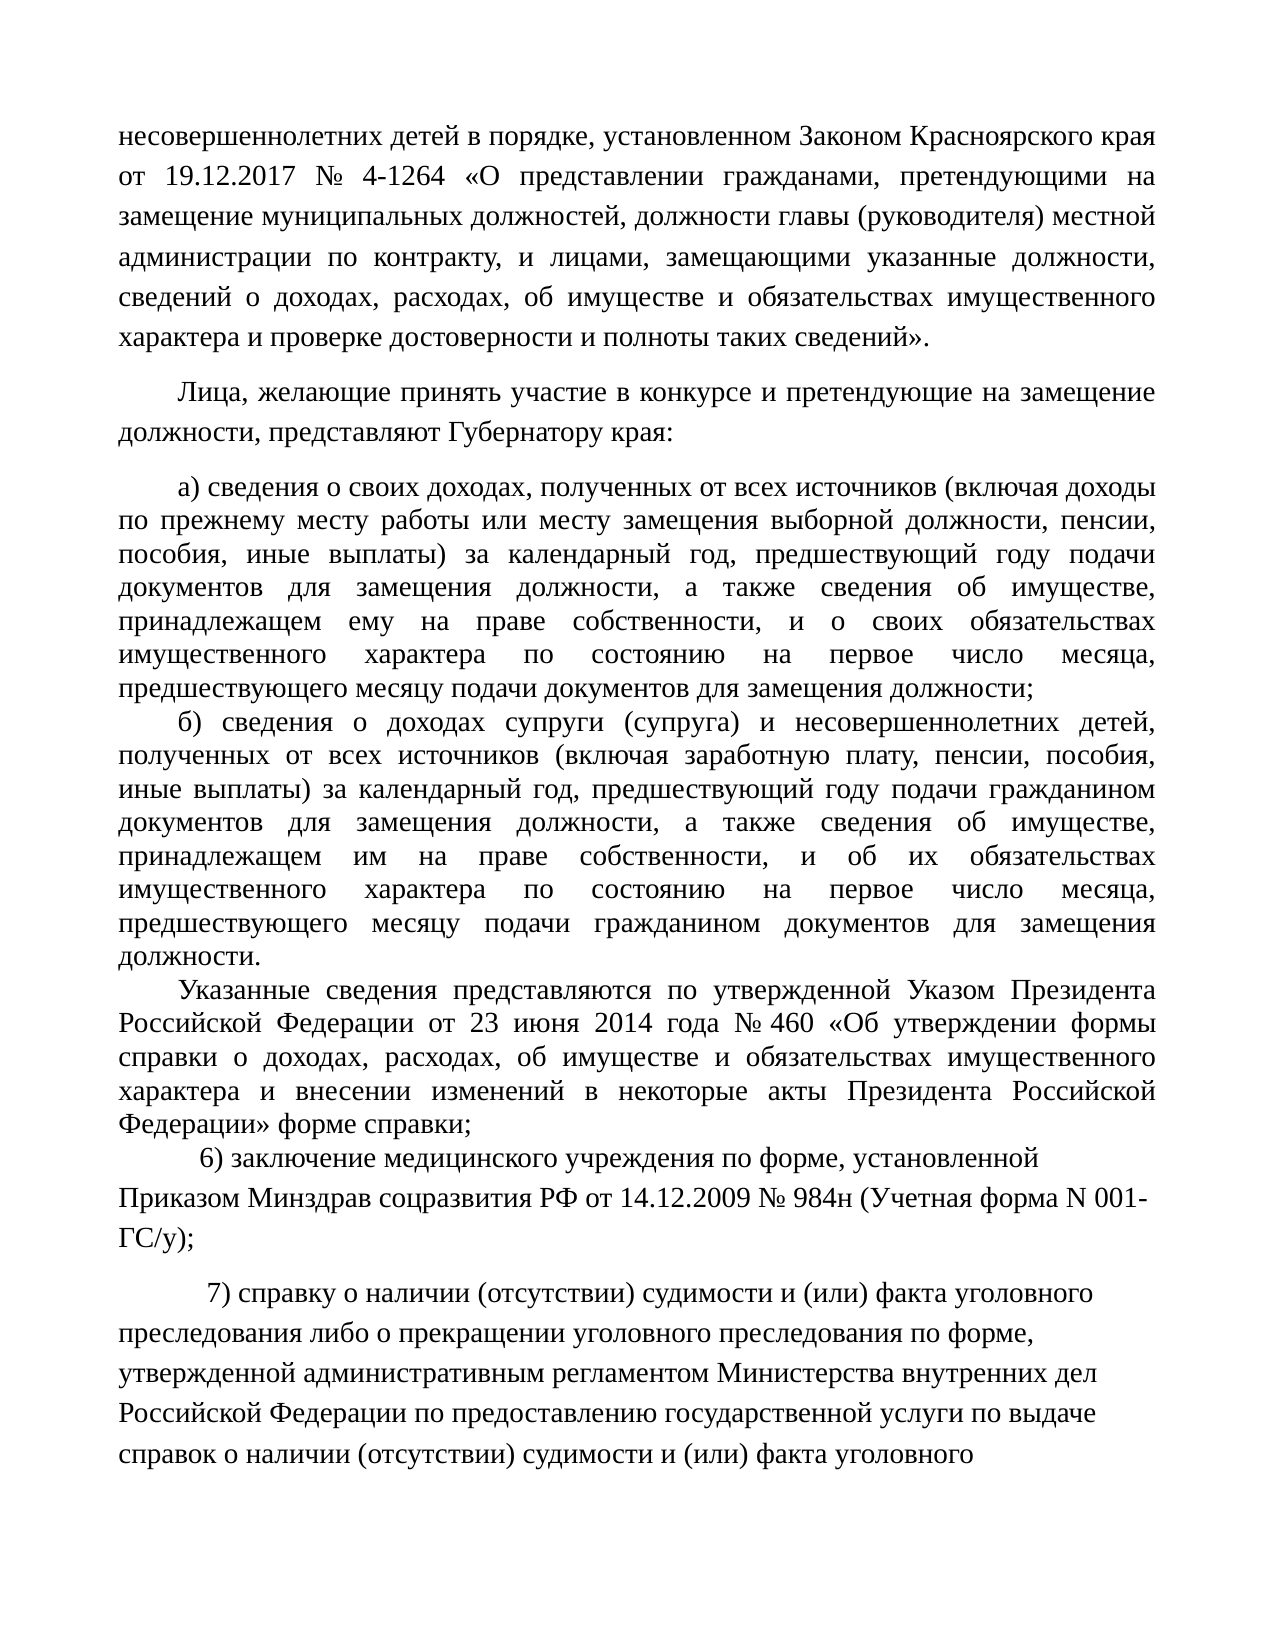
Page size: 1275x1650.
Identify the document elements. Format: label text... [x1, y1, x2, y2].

text Лица, желающие принять участие в конкурсе и претендующие на замещение должности, представляют Губернатору края: [118, 374, 1157, 448]
text Указанные сведения представляются по утвержденной Указом Президента Российской Федерации от 23 июня 2014 года № 460 «Об утверждении формы справки о доходах, расходах, об имуществе и обязательствах имущественного характера и внесении изменений в некоторые акты Президента Российской Федерации» форме справки; [118, 972, 1157, 1140]
text 6) заключение медицинского учреждения по форме, установленной Приказом Минздрав соцразвития РФ от 14.12.2009 № 984н (Учетная форма N 001-ГС/у); [118, 1140, 1157, 1254]
text б) сведения о доходах супруги (супруга) и несовершеннолетних детей, полученных от всех источников (включая заработную плату, пенсии, пособия, иные выплаты) за календарный год, предшествующий году подачи гражданином документов для замещения должности, а также сведения об имуществе, принадлежащем им на праве собственности, и об их обязательствах имущественного характера по состоянию на первое число месяца, предшествующего месяцу подачи гражданином документов для замещения должности. [118, 704, 1157, 972]
text а) сведения о своих доходах, полученных от всех источников (включая доходы по прежнему месту работы или месту замещения выборной должности, пенсии, пособия, иные выплаты) за календарный год, предшествующий году подачи документов для замещения должности, а также сведения об имуществе, принадлежащем ему на праве собственности, и о своих обязательствах имущественного характера по состоянию на первое число месяца, предшествующего месяцу подачи документов для замещения должности; [118, 469, 1157, 704]
text 7) справку о наличии (отсутствии) судимости и (или) факта уголовного преследования либо о прекращении уголовного преследования по форме, утвержденной административным регламентом Министерства внутренних дел Российской Федерации по предоставлению государственной услуги по выдаче справок о наличии (отсутствии) судимости и (или) факта уголовного [118, 1275, 1157, 1469]
text несовершеннолетних детей в порядке, установленном Законом Красноярского края от 19.12.2017 № 4-1264 «О представлении гражданами, претендующими на замещение муниципальных должностей, должности главы (руководителя) местной администрации по контракту, и лицами, замещающими указанные должности, сведений о доходах, расходах, об имуществе и обязательствах имущественного характера и проверке достоверности и полноты таких сведений». [118, 118, 1157, 353]
